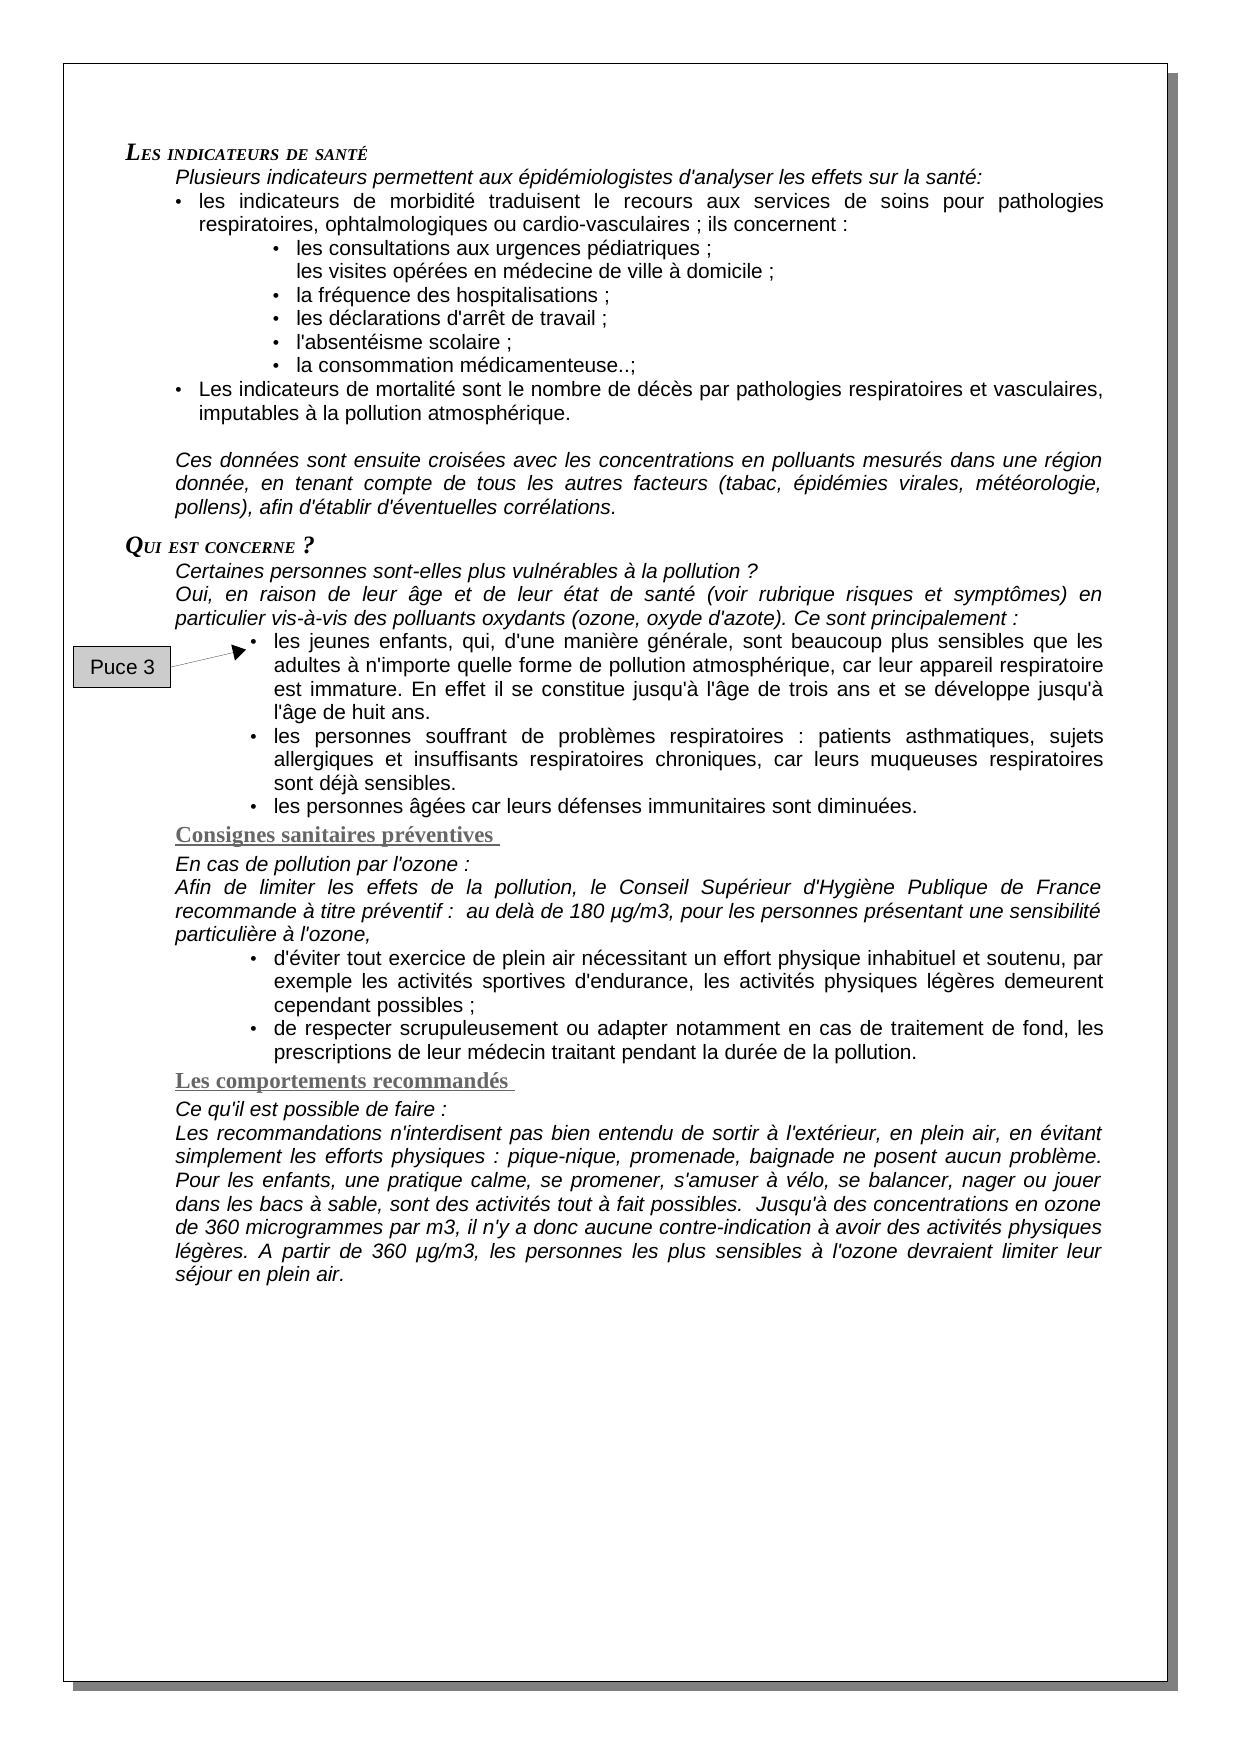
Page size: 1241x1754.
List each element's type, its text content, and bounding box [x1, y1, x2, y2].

list l'absentéisme scolaire ; [273, 330, 1105, 354]
text Certaines personnes sont-elles plus vulnérables à la pollution ? [175, 559, 1105, 583]
list la consommation médicamenteuse..; [273, 354, 1105, 377]
list Les indicateurs de mortalité sont le nombre de décès par pathologies respiratoires et vasculaires, imputables à la pollution atmosphérique. [175, 377, 1105, 424]
text Ces données sont ensuite croisées avec les concentrations en polluants mesurés dans une région donnée, en tenant compte de tous les autres facteurs (tabac, épidémies virales, météorologie, pollens), afin d'établir d'éventuelles corrélations. [175, 448, 1105, 519]
subtitle Qui est concerne ? [125, 531, 1105, 559]
list la fréquence des hospitalisations ; [273, 283, 1105, 307]
subtitle Les comportements recommandés [175, 1068, 1105, 1094]
list les visites opérées en médecine de ville à domicile ; [273, 260, 1105, 283]
text Oui, en raison de leur âge et de leur état de santé (voir rubrique risques et symptômes) en particulier vis-à-vis des polluants oxydants (ozone, oxyde d'azote). Ce sont principalement : [175, 583, 1105, 630]
list les indicateurs de morbidité traduisent le recours aux services de soins pour pathologies respiratoires, ophtalmologiques ou cardio-vasculaires ; ils concernent : [175, 189, 1105, 236]
subtitle Les indicateurs de santé [125, 138, 1105, 166]
list les personnes âgées car leurs défenses immunitaires sont diminuées. [250, 795, 1105, 818]
list les personnes souffrant de problèmes respiratoires : patients asthmatiques, sujets allergiques et insuffisants respiratoires chroniques, car leurs muqueuses respiratoires sont déjà sensibles. [250, 724, 1105, 795]
list d'éviter tout exercice de plein air nécessitant un effort physique inhabituel et soutenu, par exemple les activités sportives d'endurance, les activités physiques légères demeurent cependant possibles ; [250, 946, 1105, 1017]
text Ce qu'il est possible de faire : [175, 1098, 1105, 1121]
list de respecter scrupuleusement ou adapter notamment en cas de traitement de fond, les prescriptions de leur médecin traitant pendant la durée de la pollution. [250, 1017, 1105, 1064]
text Plusieurs indicateurs permettent aux épidémiologistes d'analyser les effets sur la santé: [175, 166, 1105, 189]
text En cas de pollution par l'ozone : Afin de limiter les effets de la pollution, le Conseil Supérieur d'Hygiène Publique de France recommande à titre préventif : au delà de 180 µg/m3, pour les personnes présentant une sensibilité particulière à l'ozone, [175, 852, 1105, 946]
subtitle Consignes sanitaires préventives [175, 822, 1105, 848]
list les consultations aux urgences pédiatriques ; [273, 236, 1105, 260]
text Les recommandations n'interdisent pas bien entendu de sortir à l'extérieur, en plein air, en évitant simplement les efforts physiques : pique-nique, promenade, baignade ne posent aucun problème. Pour les enfants, une pratique calme, se promener, s'amuser à vélo, se balancer, nager ou jouer dans les bacs à sable, sont des activités tout à fait possibles. Jusqu'à des concentrations en ozone de 360 microgrammes par m3, il n'y a donc aucune contre-indication à avoir des activités physiques légères. A partir de 360 µg/m3, les personnes les plus sensibles à l'ozone devraient limiter leur séjour en plein air. [175, 1121, 1105, 1286]
list les déclarations d'arrêt de travail ; [273, 307, 1105, 330]
list les jeunes enfants, qui, d'une manière générale, sont beaucoup plus sensibles que les adultes à n'importe quelle forme de pollution atmosphérique, car leur appareil respiratoire est immature. En effet il se constitue jusqu'à l'âge de trois ans et se développe jusqu'à l'âge de huit ans. [250, 630, 1105, 724]
